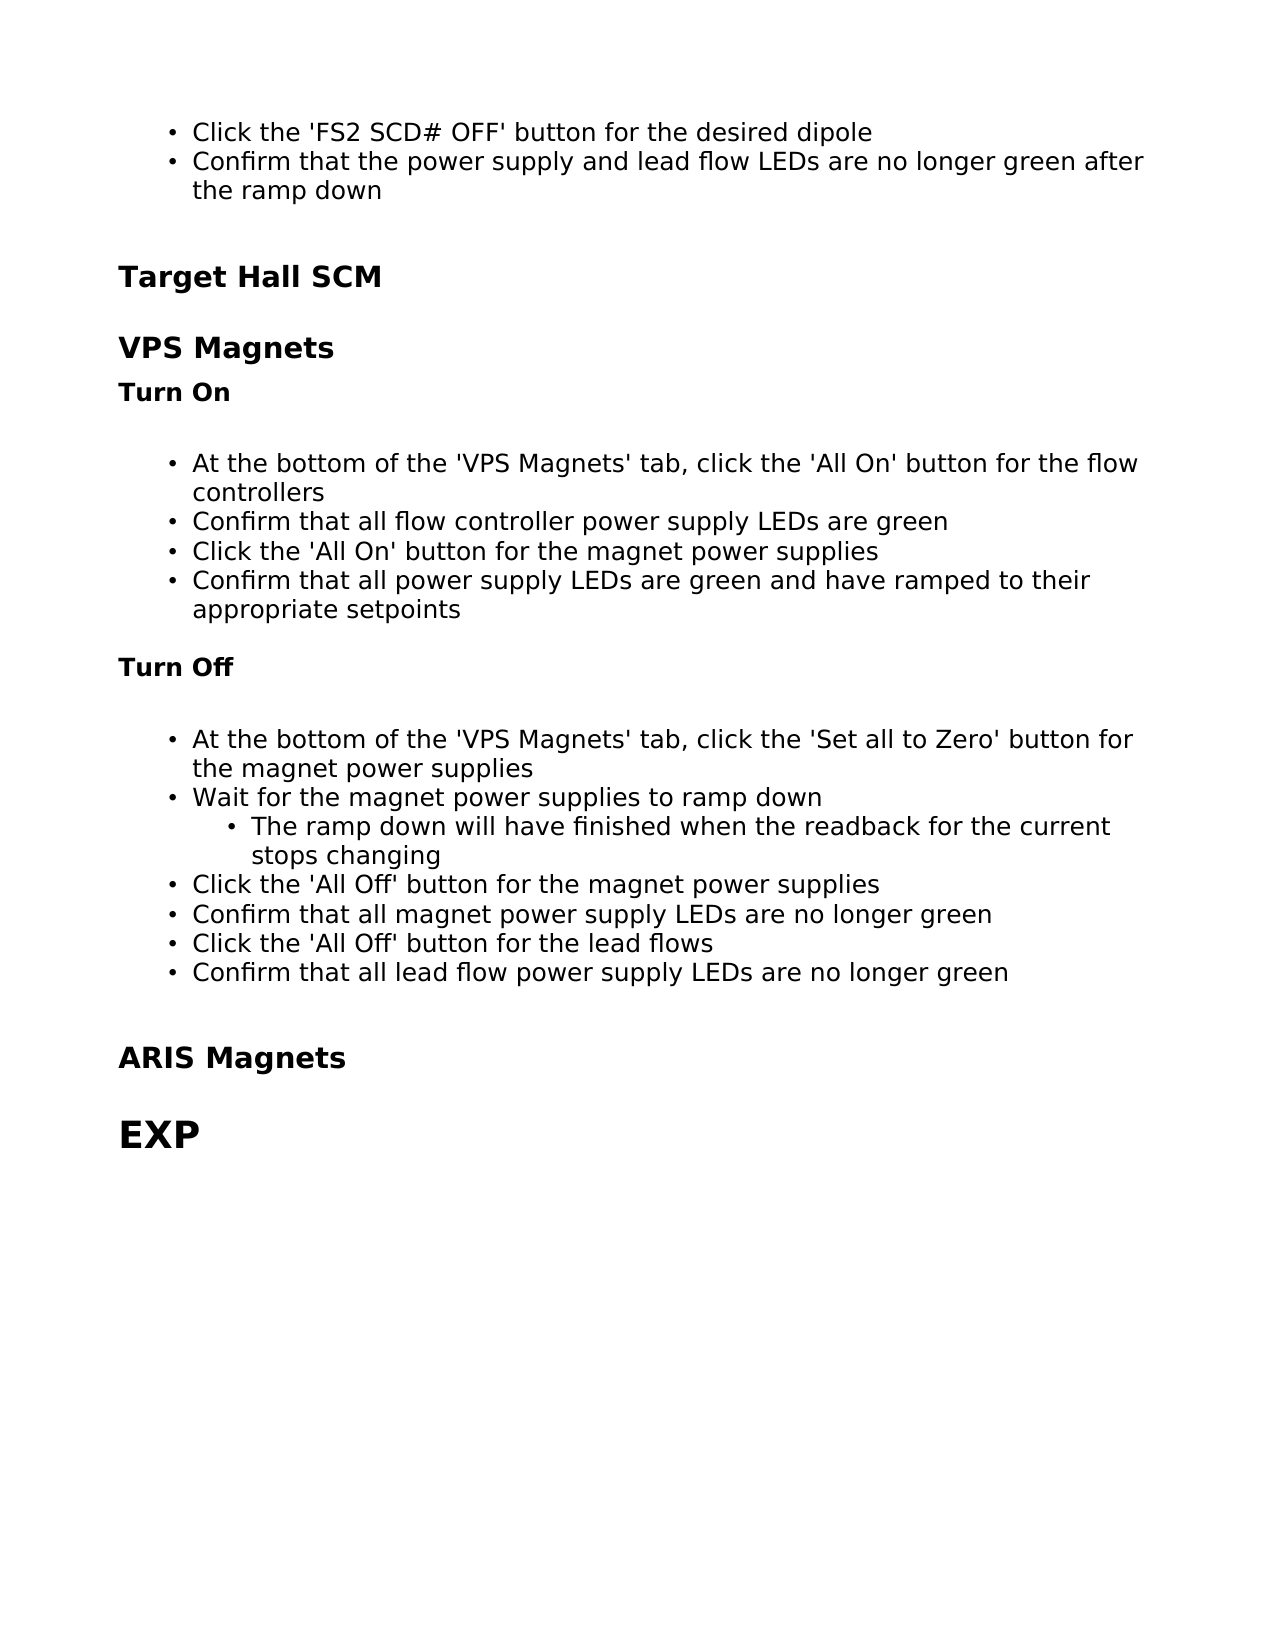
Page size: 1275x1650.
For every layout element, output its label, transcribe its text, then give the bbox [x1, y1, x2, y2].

list Confirm that the power supply and lead flow LEDs are no longer green after the ramp down [177, 147, 1157, 206]
subtitle ARIS Magnets [118, 1042, 1157, 1076]
list At the bottom of the 'VPS Magnets' tab, click the 'All On' button for the flow controllers [177, 449, 1157, 507]
subtitle VPS Magnets [118, 332, 1157, 366]
subtitle Target Hall SCM [118, 260, 1157, 294]
list At the bottom of the 'VPS Magnets' tab, click the 'Set all to Zero' button for the magnet power supplies [177, 725, 1157, 783]
list Wait for the magnet power supplies to ramp down [177, 783, 1157, 812]
text Turn Off [118, 654, 1157, 683]
list Click the 'FS2 SCD# OFF' button for the desired dipole [177, 118, 1157, 147]
list Click the 'All Off' button for the lead flows [177, 929, 1157, 958]
subtitle EXP [118, 1113, 1157, 1157]
list Click the 'All Off' button for the magnet power supplies [177, 871, 1157, 900]
list Click the 'All On' button for the magnet power supplies [177, 537, 1157, 566]
list Confirm that all power supply LEDs are green and have ramped to their appropriate setpoints [177, 566, 1157, 624]
list Confirm that all lead flow power supply LEDs are no longer green [177, 958, 1157, 987]
text Turn On [118, 378, 1157, 407]
list Confirm that all flow controller power supply LEDs are green [177, 507, 1157, 537]
list Confirm that all magnet power supply LEDs are no longer green [177, 900, 1157, 929]
list The ramp down will have finished when the readback for the current stops changing [236, 812, 1157, 871]
